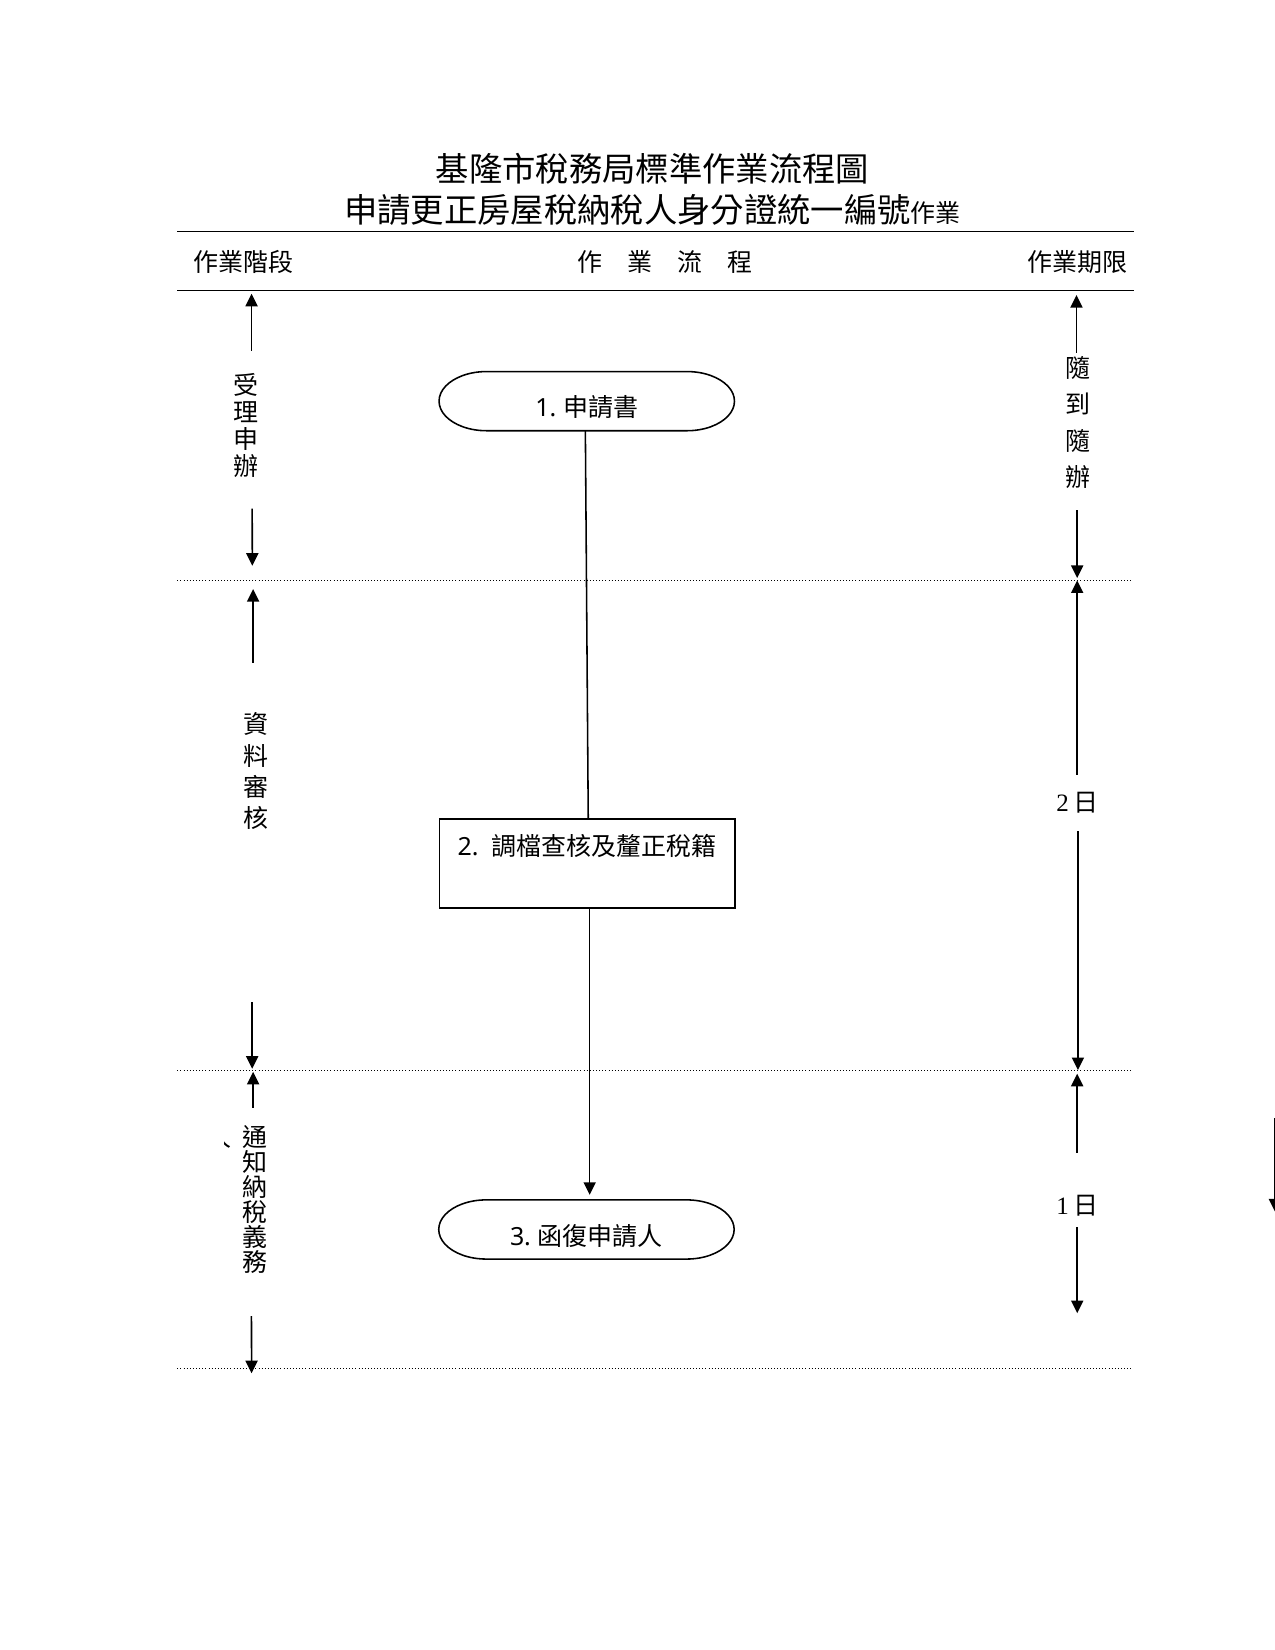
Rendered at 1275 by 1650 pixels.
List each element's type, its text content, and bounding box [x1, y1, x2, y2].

table_cell [177, 1070, 308, 1367]
table_cell [309, 291, 1021, 580]
table_cell 隨 到 隨 辦 [1021, 291, 1133, 580]
table_header 作 業 流 程 [309, 232, 1021, 290]
table_cell [309, 580, 589, 1070]
table_cell 1日 [1021, 1070, 1133, 1367]
table_cell [309, 1070, 1021, 1367]
table_cell 受 理 申 辦 [177, 291, 308, 580]
text 申請更正房屋稅納稅人身分證統一編號作業 [177, 189, 1127, 231]
table_cell [588, 580, 1021, 1070]
text 基隆市稅務局標準作業流程圖 [177, 148, 1127, 189]
table_cell 2日 [1021, 580, 1133, 1070]
table_header 作業期限 [1021, 232, 1133, 290]
table_cell [177, 580, 308, 1070]
table_header 作業階段 [177, 232, 308, 290]
